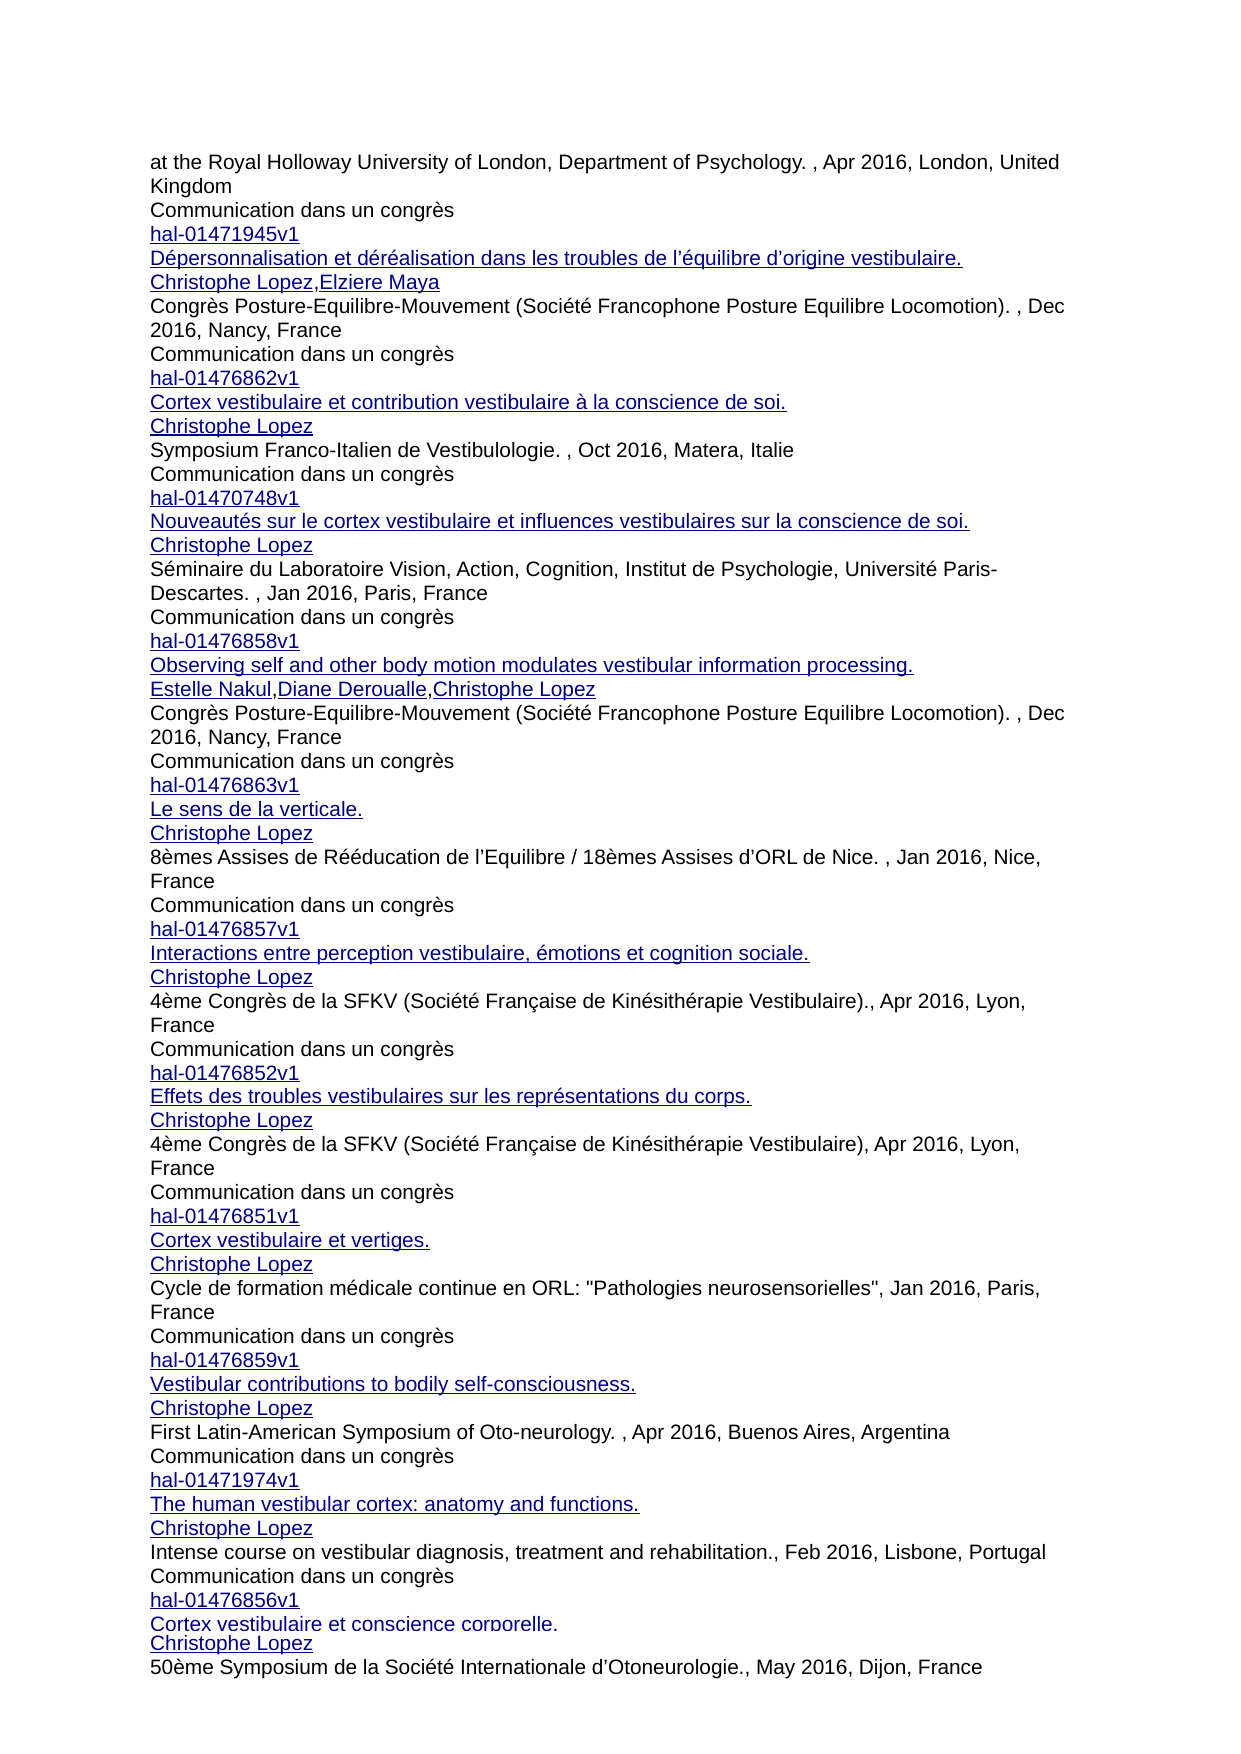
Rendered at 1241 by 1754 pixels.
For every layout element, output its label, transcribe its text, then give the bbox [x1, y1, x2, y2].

table_cell at the Royal Holloway University of London, Department of Psychology. , Apr 2016, London, United Kingdom Communication dans un congrès hal-01471945v1 [150, 150, 1090, 246]
table_cell Nouveautés sur le cortex vestibulaire et influences vestibulaires sur la conscience de soi. Christophe Lopez Séminaire du Laboratoire Vision, Action, Cognition, Institut de Psychologie, Université Paris-Descartes. , Jan 2016, Paris, France Communication dans un congrès hal-01476858v1 [150, 509, 1090, 653]
table_cell Dépersonnalisation et déréalisation dans les troubles de l’équilibre d’origine vestibulaire. Christophe Lopez,Elziere Maya Congrès Posture-Equilibre-Mouvement (Société Francophone Posture Equilibre Locomotion). , Dec 2016, Nancy, France Communication dans un congrès hal-01476862v1 [150, 246, 1090, 389]
table_cell Effets des troubles vestibulaires sur les représentations du corps. Christophe Lopez 4ème Congrès de la SFKV (Société Française de Kinésithérapie Vestibulaire), Apr 2016, Lyon, France Communication dans un congrès hal-01476851v1 [150, 1084, 1090, 1228]
table_cell Cortex vestibulaire et contribution vestibulaire à la conscience de soi. Christophe Lopez Symposium Franco-Italien de Vestibulologie. , Oct 2016, Matera, Italie Communication dans un congrès hal-01470748v1 [150, 390, 1090, 509]
table_cell Vestibular contributions to bodily self-consciousness. Christophe Lopez First Latin-American Symposium of Oto-neurology. , Apr 2016, Buenos Aires, Argentina Communication dans un congrès hal-01471974v1 [150, 1372, 1090, 1492]
table_cell Interactions entre perception vestibulaire, émotions et cognition sociale. Christophe Lopez 4ème Congrès de la SFKV (Société Française de Kinésithérapie Vestibulaire)., Apr 2016, Lyon, France Communication dans un congrès hal-01476852v1 [150, 941, 1090, 1084]
table_cell The human vestibular cortex: anatomy and functions. Christophe Lopez Intense course on vestibular diagnosis, treatment and rehabilitation., Feb 2016, Lisbone, Portugal Communication dans un congrès hal-01476856v1 [150, 1492, 1090, 1611]
table_cell Le sens de la verticale. Christophe Lopez 8èmes Assises de Rééducation de l’Equilibre / 18èmes Assises d’ORL de Nice. , Jan 2016, Nice, France Communication dans un congrès hal-01476857v1 [150, 797, 1090, 941]
table_cell Observing self and other body motion modulates vestibular information processing. Estelle Nakul,Diane Deroualle,Christophe Lopez Congrès Posture-Equilibre-Mouvement (Société Francophone Posture Equilibre Locomotion). , Dec 2016, Nancy, France Communication dans un congrès hal-01476863v1 [150, 653, 1090, 797]
table_cell Cortex vestibulaire et conscience corporelle. Christophe Lopez 50ème Symposium de la Société Internationale d’Otoneurologie., May 2016, Dijon, France [150, 1611, 1090, 1679]
table_cell Cortex vestibulaire et vertiges. Christophe Lopez Cycle de formation médicale continue en ORL: "Pathologies neurosensorielles", Jan 2016, Paris, France Communication dans un congrès hal-01476859v1 [150, 1228, 1090, 1372]
